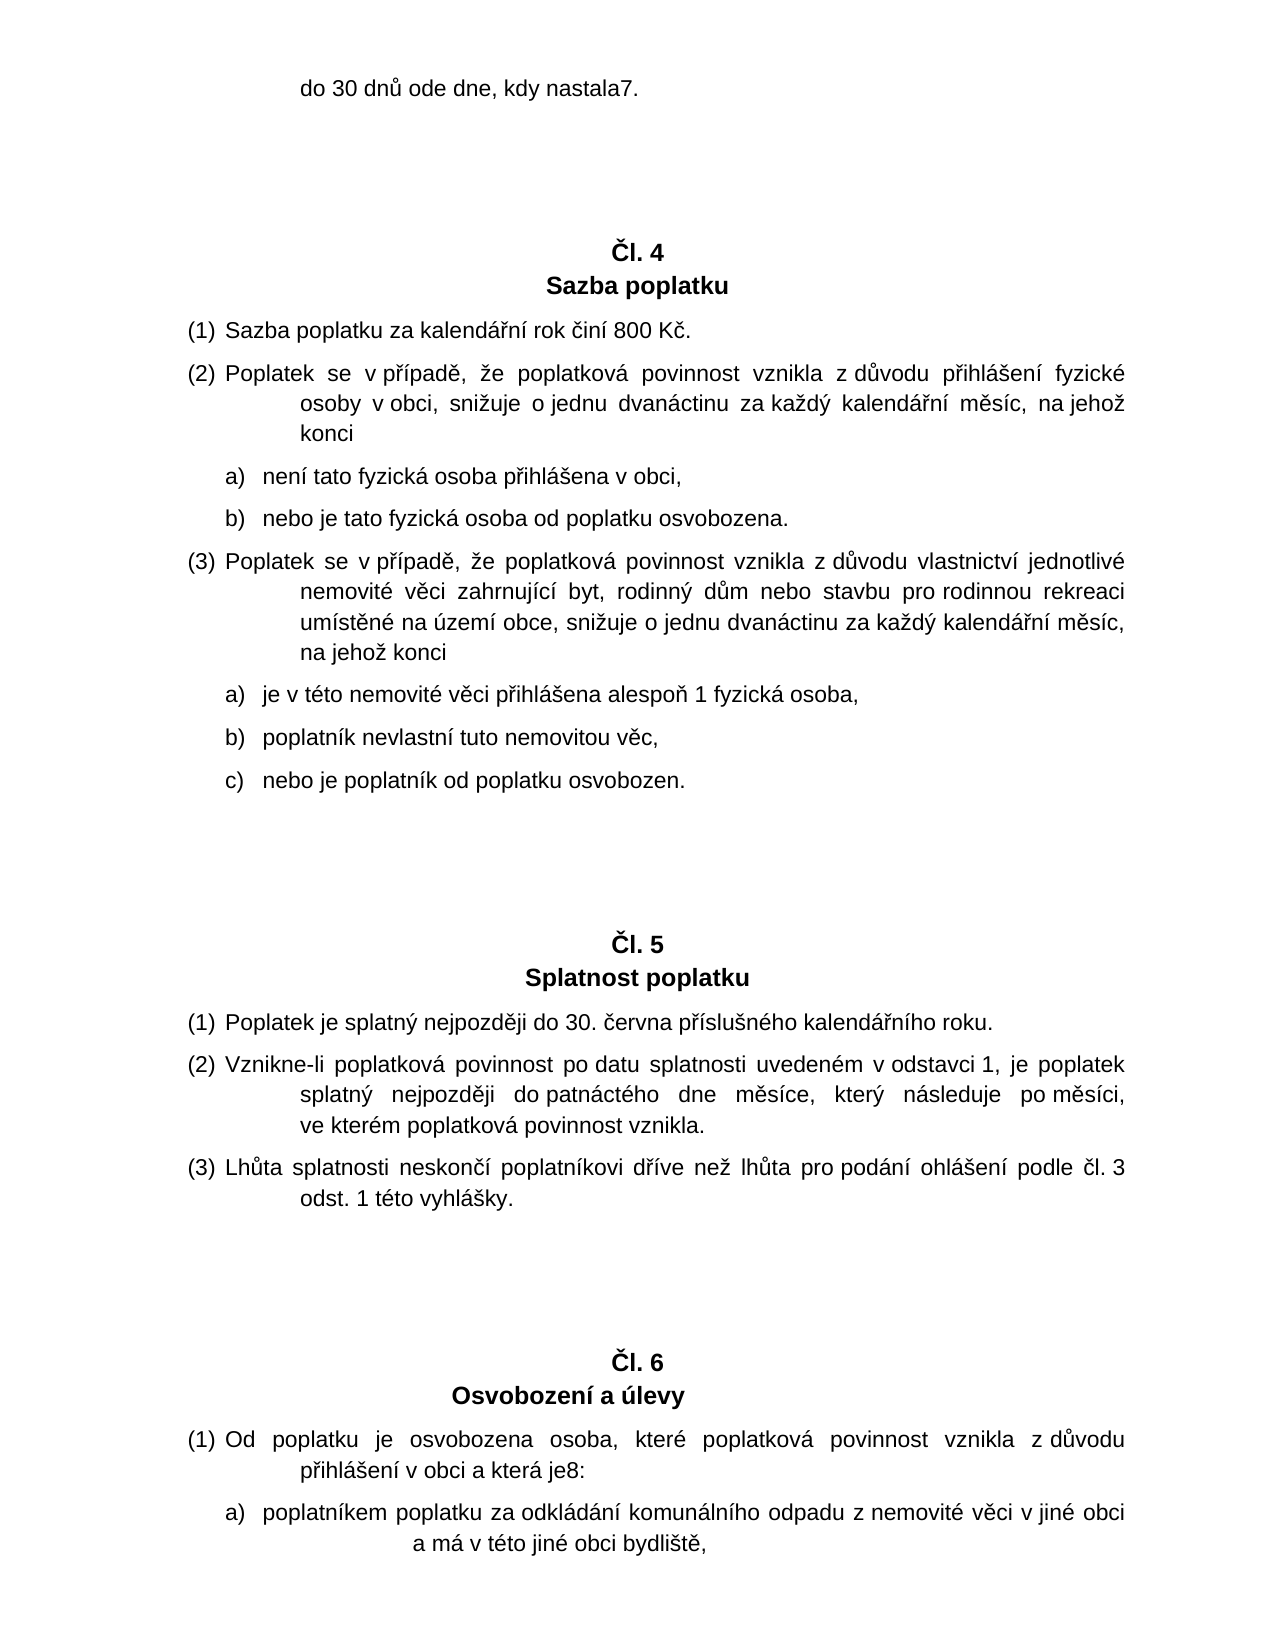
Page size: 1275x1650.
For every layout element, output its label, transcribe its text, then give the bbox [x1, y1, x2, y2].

text Čl. 6 Osvobození a úlevy [150, 1348, 1125, 1409]
list do 30 dnů ode dne, kdy nastala7. [187, 75, 1125, 101]
text Čl. 4 Sazba poplatku [150, 238, 1125, 300]
list nebo je poplatník od poplatku osvobozen. [225, 767, 1125, 793]
list Od poplatku je osvobozena osoba, které poplatková povinnost vznikla z důvodu přihlášení v obci a která je8: [187, 1426, 1125, 1483]
list poplatník nevlastní tuto nemovitou věc, [225, 724, 1125, 750]
list není tato fyzická osoba přihlášena v obci, [225, 463, 1125, 489]
list Lhůta splatnosti neskončí poplatníkovi dříve než lhůta pro podání ohlášení podle čl. 3 odst. 1 této vyhlášky. [187, 1154, 1125, 1211]
list poplatníkem poplatku za odkládání komunálního odpadu z nemovité věci v jiné obci a má v této jiné obci bydliště, [225, 1499, 1125, 1556]
list Poplatek je splatný nejpozději do 30. června příslušného kalendářního roku. [187, 1008, 1125, 1035]
text Čl. 5 Splatnost poplatku [150, 930, 1125, 992]
list nebo je tato fyzická osoba od poplatku osvobozena. [225, 505, 1125, 532]
list Poplatek se v případě, že poplatková povinnost vznikla z důvodu vlastnictví jednotlivé nemovité věci zahrnující byt, rodinný dům nebo stavbu pro rodinnou rekreaci umístěné na území obce, snižuje o jednu dvanáctinu za každý kalendářní měsíc, na jehož konci [187, 548, 1125, 665]
list Vznikne-li poplatková povinnost po datu splatnosti uvedeném v odstavci 1, je poplatek splatný nejpozději do patnáctého dne měsíce, který následuje po měsíci, ve kterém poplatková povinnost vznikla. [187, 1051, 1125, 1138]
list Sazba poplatku za kalendářní rok činí 800 Kč. [187, 317, 1125, 343]
list je v této nemovité věci přihlášena alespoň 1 fyzická osoba, [225, 681, 1125, 708]
list Poplatek se v případě, že poplatková povinnost vznikla z důvodu přihlášení fyzické osoby v obci, snižuje o jednu dvanáctinu za každý kalendářní měsíc, na jehož konci [187, 359, 1125, 446]
